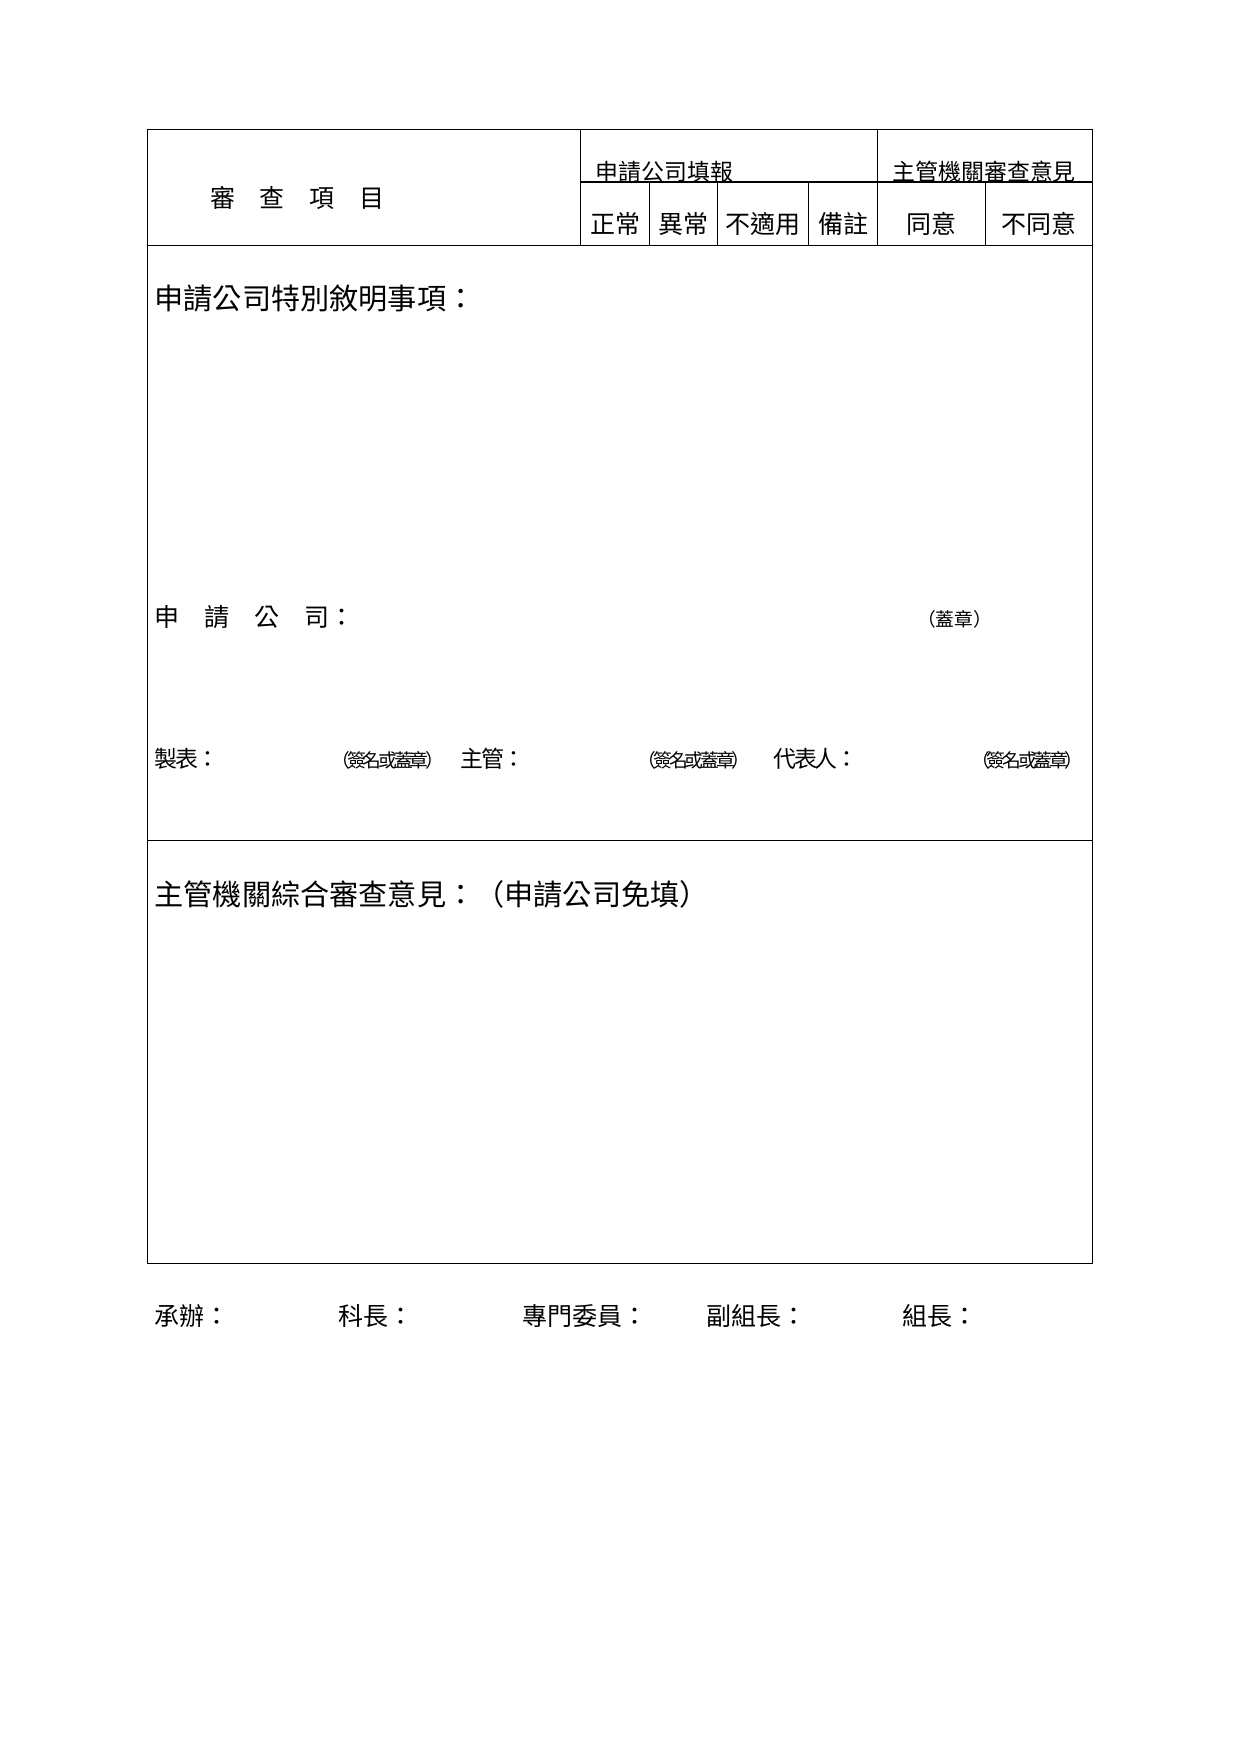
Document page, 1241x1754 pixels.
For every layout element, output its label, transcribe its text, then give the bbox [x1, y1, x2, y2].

table_cell 異常 [650, 183, 717, 245]
table_cell 副組長： [700, 1264, 896, 1336]
table_header 申請公司填報 [581, 130, 877, 181]
table_header 主管機關審查意見 [878, 130, 1092, 181]
table_cell 組長： [896, 1264, 1092, 1336]
table_cell 專門委員： [516, 1264, 700, 1336]
table_cell 正常 [581, 183, 649, 245]
table_cell 承辦： [148, 1264, 331, 1336]
table_cell 申請公司特別敘明事項： 申 請 公 司： （蓋章） 製表： （簽名或蓋章） 主管： （簽名或蓋章） 代表人： （簽名或蓋章） [148, 246, 1092, 840]
table_cell 不同意 [986, 183, 1092, 245]
table_cell 同意 [878, 183, 985, 245]
table_cell 科長： [331, 1264, 516, 1336]
table_header 審 查 項 目 [148, 130, 580, 245]
table_cell 備註 [809, 183, 877, 245]
table_cell 不適用 [718, 183, 808, 245]
table_cell 主管機關綜合審查意見：（申請公司免填） [148, 841, 1092, 1263]
